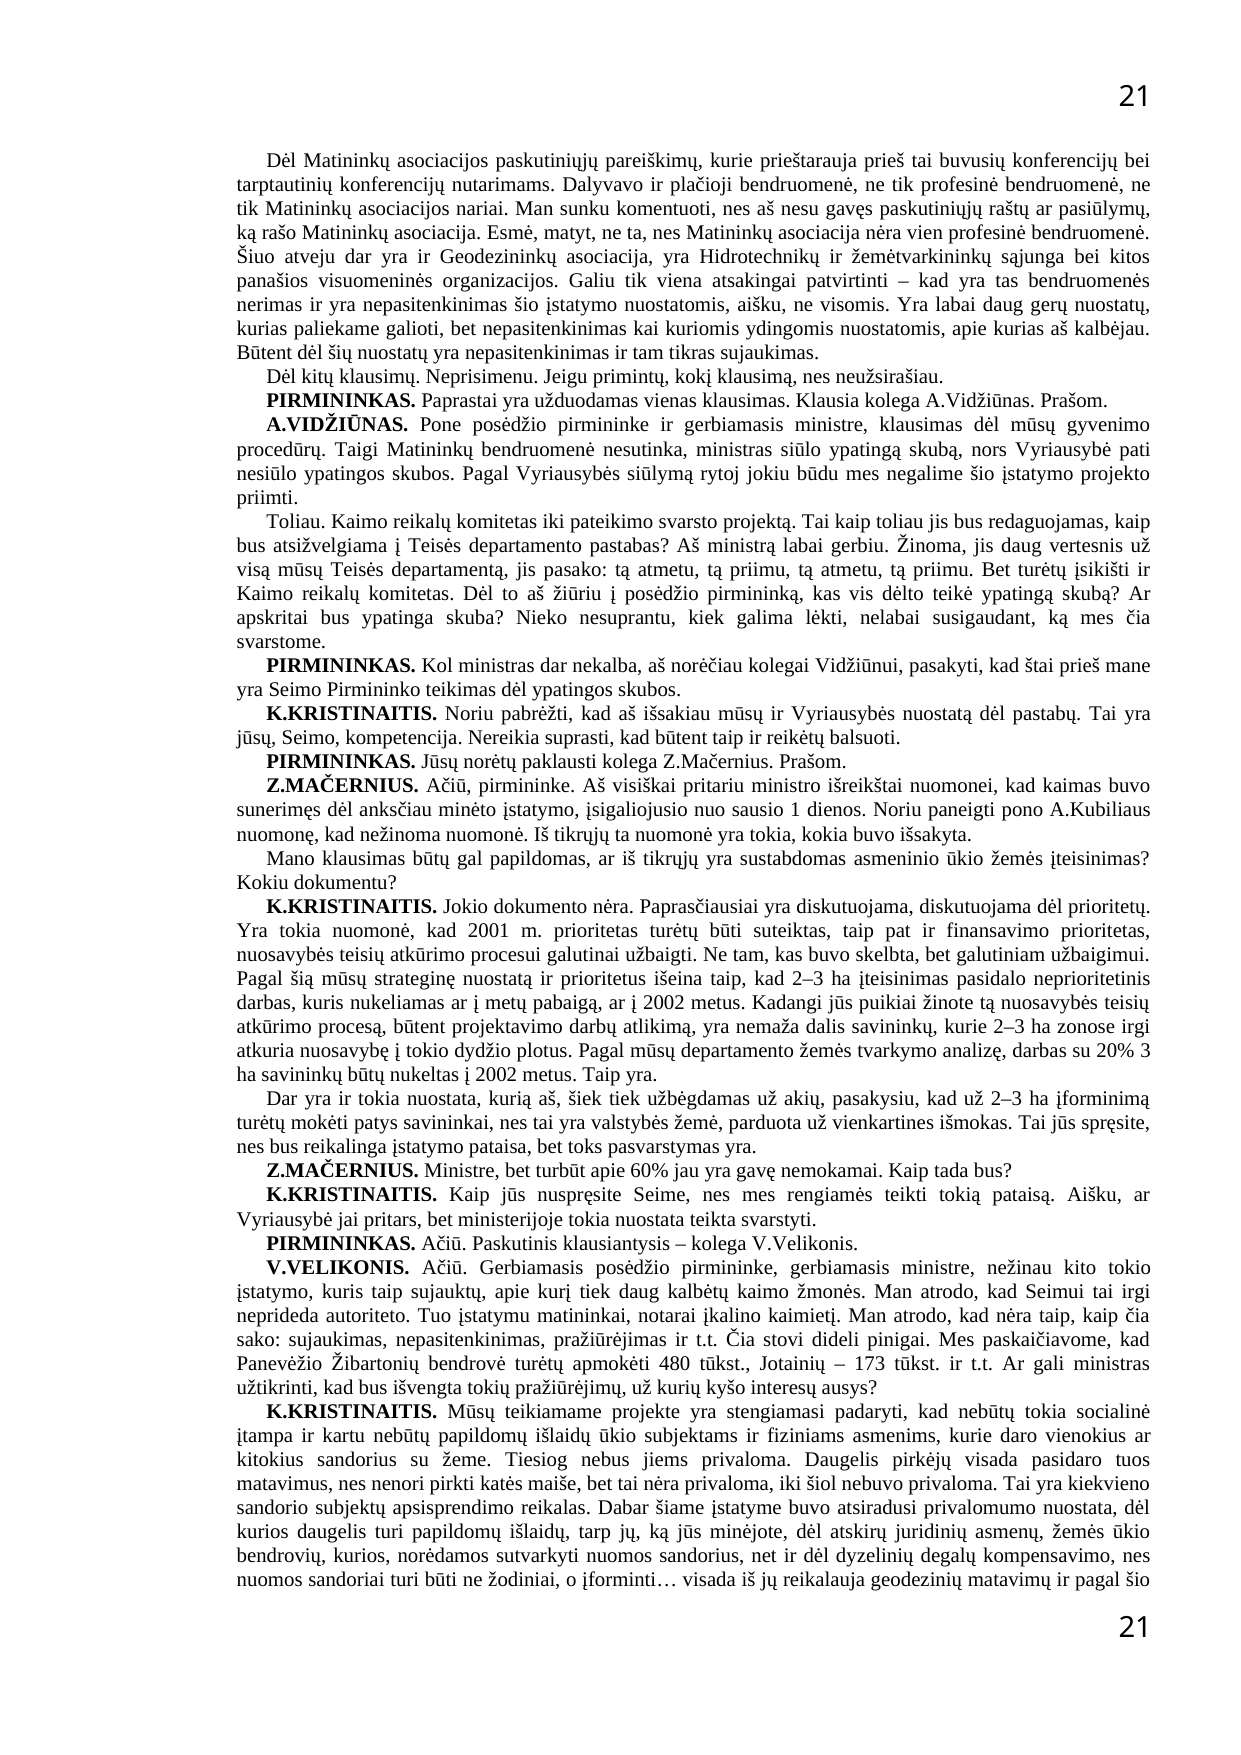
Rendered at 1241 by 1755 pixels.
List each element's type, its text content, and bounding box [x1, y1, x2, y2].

text Dėl kitų klausimų. Neprisimenu. Jeigu primintų, kokį klausimą, nes neužsirašiau. [236, 364, 1152, 388]
text Dar yra ir tokia nuostata, kurią aš, šiek tiek užbėgdamas už akių, pasakysiu, kad už 2–3 ha įforminimą turėtų mokėti patys savininkai, nes tai yra valstybės žemė, parduota už vienkartines išmokas. Tai jūs spręsite, nes bus reikalinga įstatymo pataisa, bet toks pasvarstymas yra. [236, 1086, 1152, 1158]
text PIRMININKAS. Ačiū. Paskutinis klausiantysis – kolega V.Velikonis. [236, 1231, 1152, 1254]
text PIRMININKAS. Kol ministras dar nekalba, aš norėčiau kolegai Vidžiūnui, pasakyti, kad štai prieš mane yra Seimo Pirmininko teikimas dėl ypatingos skubos. [236, 653, 1152, 701]
text Dėl Matininkų asociacijos paskutiniųjų pareiškimų, kurie prieštarauja prieš tai buvusių konferencijų bei tarptautinių konferencijų nutarimams. Dalyvavo ir plačioji bendruomenė, ne tik profesinė bendruomenė, ne tik Matininkų asociacijos nariai. Man sunku komentuoti, nes aš nesu gavęs paskutiniųjų raštų ar pasiūlymų, ką rašo Matininkų asociacija. Esmė, matyt, ne ta, nes Matininkų asociacija nėra vien profesinė bendruomenė. Šiuo atveju dar yra ir Geodezininkų asociacija, yra Hidrotechnikų ir žemėtvarkininkų sąjunga bei kitos panašios visuomeninės organizacijos. Galiu tik viena atsakingai patvirtinti – kad yra tas bendruomenės nerimas ir yra nepasitenkinimas šio įstatymo nuostatomis, aišku, ne visomis. Yra labai daug gerų nuostatų, kurias paliekame galioti, bet nepasitenkinimas kai kuriomis ydingomis nuostatomis, apie kurias aš kalbėjau. Būtent dėl šių nuostatų yra nepasitenkinimas ir tam tikras sujaukimas. [236, 148, 1152, 364]
text Z.MAČERNIUS. Ačiū, pirmininke. Aš visiškai pritariu ministro išreikštai nuomonei, kad kaimas buvo sunerimęs dėl anksčiau minėto įstatymo, įsigaliojusio nuo sausio 1 dienos. Noriu paneigti pono A.Kubiliaus nuomonę, kad nežinoma nuomonė. Iš tikrųjų ta nuomonė yra tokia, kokia buvo išsakyta. [236, 773, 1152, 846]
text K.KRISTINAITIS. Noriu pabrėžti, kad aš išsakiau mūsų ir Vyriausybės nuostatą dėl pastabų. Tai yra jūsų, Seimo, kompetencija. Nereikia suprasti, kad būtent taip ir reikėtų balsuoti. [236, 701, 1152, 749]
text Mano klausimas būtų gal papildomas, ar iš tikrųjų yra sustabdomas asmeninio ūkio žemės įteisinimas? Kokiu dokumentu? [236, 846, 1152, 894]
text PIRMININKAS. Jūsų norėtų paklausti kolega Z.Mačernius. Prašom. [236, 749, 1152, 773]
text K.KRISTINAITIS. Mūsų teikiamame projekte yra stengiamasi padaryti, kad nebūtų tokia socialinė įtampa ir kartu nebūtų papildomų išlaidų ūkio subjektams ir fiziniams asmenims, kurie daro vienokius ar kitokius sandorius su žeme. Tiesiog nebus jiems privaloma. Daugelis pirkėjų visada pasidaro tuos matavimus, nes nenori pirkti katės maiše, bet tai nėra privaloma, iki šiol nebuvo privaloma. Tai yra kiekvieno sandorio subjektų apsisprendimo reikalas. Dabar šiame įstatyme buvo atsiradusi privalomumo nuostata, dėl kurios daugelis turi papildomų išlaidų, tarp jų, ką jūs minėjote, dėl atskirų juridinių asmenų, žemės ūkio bendrovių, kurios, norėdamos sutvarkyti nuomos sandorius, net ir dėl dyzelinių degalų kompensavimo, nes nuomos sandoriai turi būti ne žodiniai, o įforminti… visada iš jų reikalauja geodezinių matavimų ir pagal šio [236, 1399, 1152, 1591]
text K.KRISTINAITIS. Jokio dokumento nėra. Paprasčiausiai yra diskutuojama, diskutuojama dėl prioritetų. Yra tokia nuomonė, kad 2001 m. prioritetas turėtų būti suteiktas, taip pat ir finansavimo prioritetas, nuosavybės teisių atkūrimo procesui galutinai užbaigti. Ne tam, kas buvo skelbta, bet galutiniam užbaigimui. Pagal šią mūsų strateginę nuostatą ir prioritetus išeina taip, kad 2–3 ha įteisinimas pasidalo neprioritetinis darbas, kuris nukeliamas ar į metų pabaigą, ar į 2002 metus. Kadangi jūs puikiai žinote tą nuosavybės teisių atkūrimo procesą, būtent projektavimo darbų atlikimą, yra nemaža dalis savininkų, kurie 2–3 ha zonose irgi atkuria nuosavybę į tokio dydžio plotus. Pagal mūsų departamento žemės tvarkymo analizę, darbas su 20% 3 ha savininkų būtų nukeltas į 2002 metus. Taip yra. [236, 894, 1152, 1086]
text Z.MAČERNIUS. Ministre, bet turbūt apie 60% jau yra gavę nemokamai. Kaip tada bus? [236, 1158, 1152, 1182]
text PIRMININKAS. Paprastai yra užduodamas vienas klausimas. Klausia kolega A.Vidžiūnas. Prašom. [236, 388, 1152, 412]
text V.VELIKONIS. Ačiū. Gerbiamasis posėdžio pirmininke, gerbiamasis ministre, nežinau kito tokio įstatymo, kuris taip sujauktų, apie kurį tiek daug kalbėtų kaimo žmonės. Man atrodo, kad Seimui tai irgi neprideda autoriteto. Tuo įstatymu matininkai, notarai įkalino kaimietį. Man atrodo, kad nėra taip, kaip čia sako: sujaukimas, nepasitenkinimas, pražiūrėjimas ir t.t. Čia stovi dideli pinigai. Mes paskaičiavome, kad Panevėžio Žibartonių bendrovė turėtų apmokėti 480 tūkst., Jotainių – 173 tūkst. ir t.t. Ar gali ministras užtikrinti, kad bus išvengta tokių pražiūrėjimų, už kurių kyšo interesų ausys? [236, 1254, 1152, 1399]
text A.VIDŽIŪNAS. Pone posėdžio pirmininke ir gerbiamasis ministre, klausimas dėl mūsų gyvenimo procedūrų. Taigi Matininkų bendruomenė nesutinka, ministras siūlo ypatingą skubą, nors Vyriausybė pati nesiūlo ypatingos skubos. Pagal Vyriausybės siūlymą rytoj jokiu būdu mes negalime šio įstatymo projekto priimti. [236, 412, 1152, 509]
text Toliau. Kaimo reikalų komitetas iki pateikimo svarsto projektą. Tai kaip toliau jis bus redaguojamas, kaip bus atsižvelgiama į Teisės departamento pastabas? Aš ministrą labai gerbiu. Žinoma, jis daug vertesnis už visą mūsų Teisės departamentą, jis pasako: tą atmetu, tą priimu, tą atmetu, tą priimu. Bet turėtų įsikišti ir Kaimo reikalų komitetas. Dėl to aš žiūriu į posėdžio pirmininką, kas vis dėlto teikė ypatingą skubą? Ar apskritai bus ypatinga skuba? Nieko nesuprantu, kiek galima lėkti, nelabai susigaudant, ką mes čia svarstome. [236, 509, 1152, 653]
text K.KRISTINAITIS. Kaip jūs nuspręsite Seime, nes mes rengiamės teikti tokią pataisą. Aišku, ar Vyriausybė jai pritars, bet ministerijoje tokia nuostata teikta svarstyti. [236, 1182, 1152, 1231]
